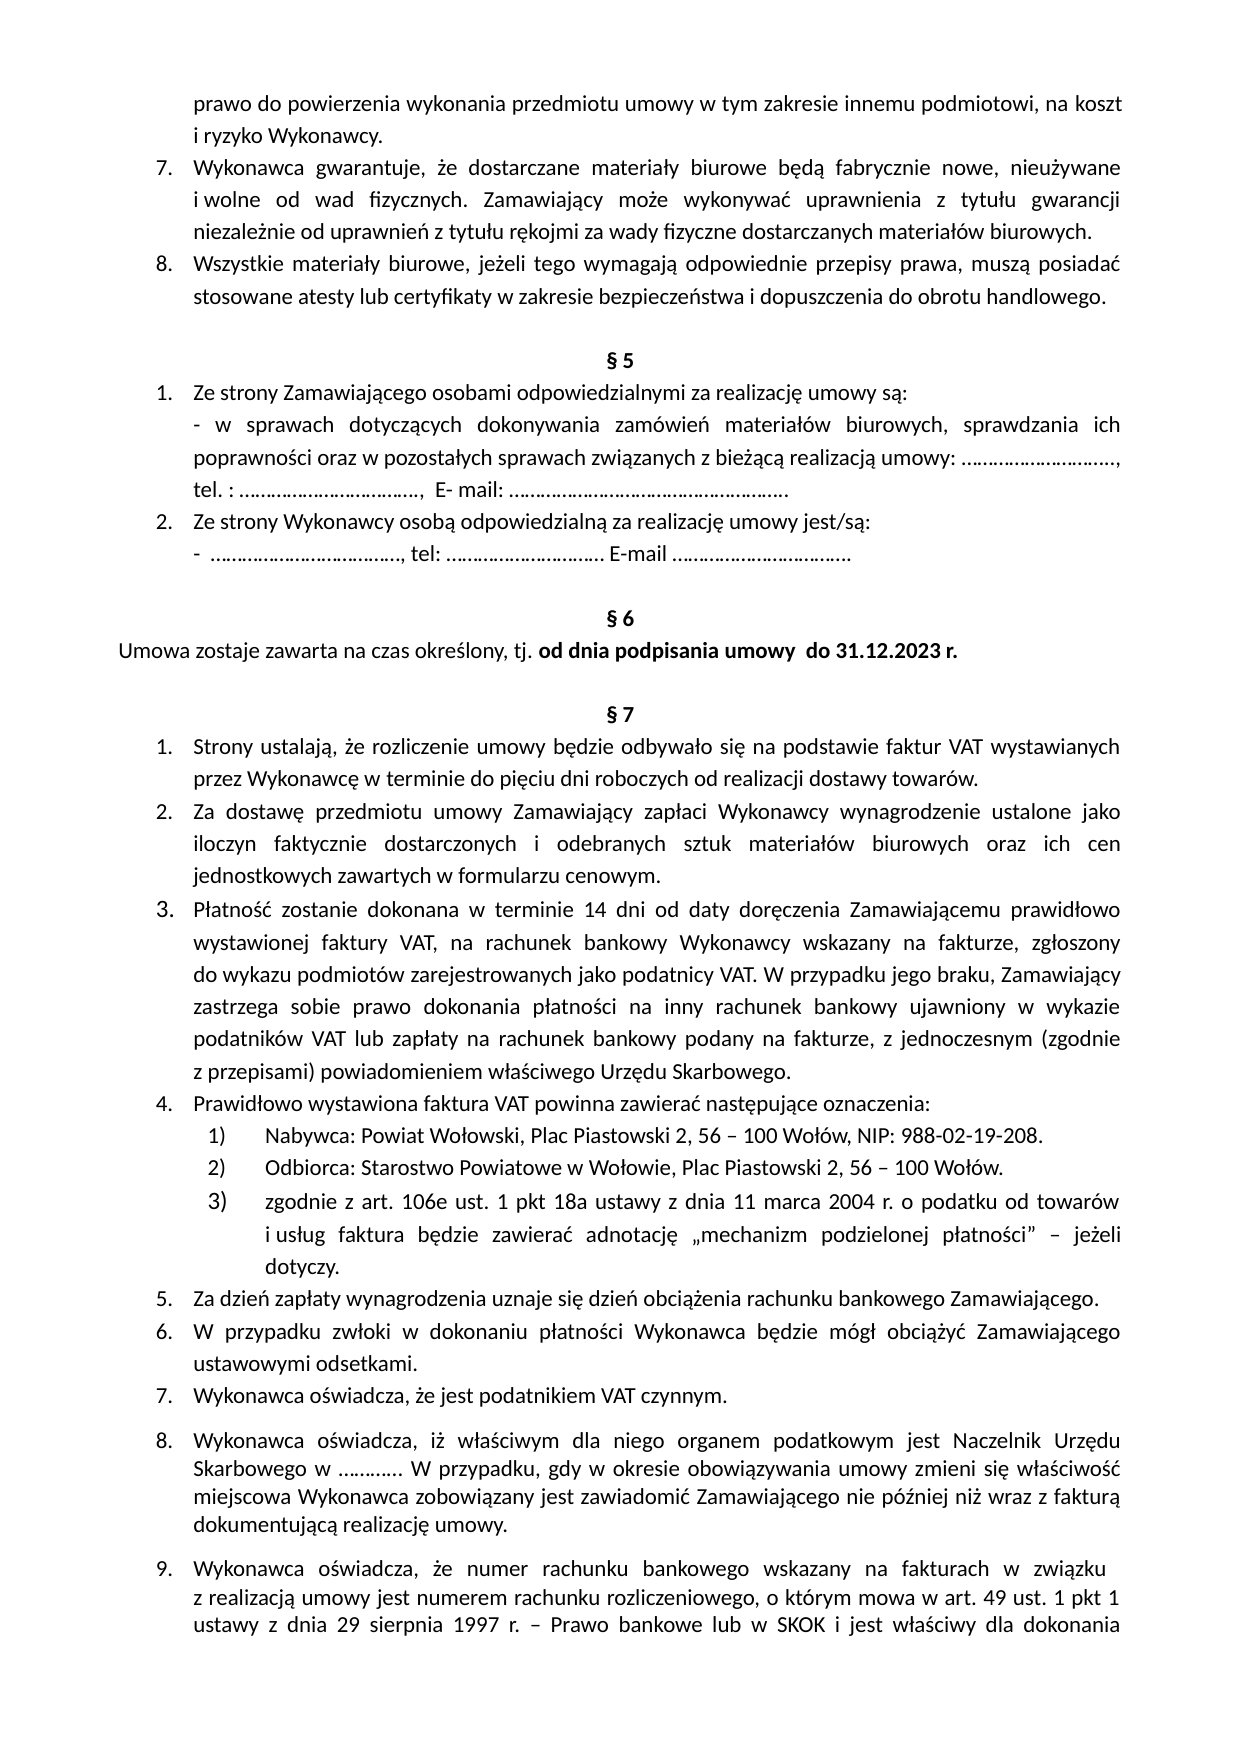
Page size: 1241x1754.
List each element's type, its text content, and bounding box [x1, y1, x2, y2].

text - w sprawach dotyczących dokonywania zamówień materiałów biurowych, sprawdzania ich poprawności oraz w pozostałych sprawach związanych z bieżącą realizacją umowy: ……………………….., tel. : ……………………………., E- mail: …………………………………………….. [193, 411, 1122, 503]
list Wykonawca oświadcza, że numer rachunku bankowego wskazany na fakturach w związku z realizacją umowy jest numerem rachunku rozliczeniowego, o którym mowa w art. 49 ust. 1 pkt 1 ustawy z dnia 29 sierpnia 1997 r. – Prawo bankowe lub w SKOK i jest właściwy dla dokonania [156, 1554, 1122, 1639]
list W przypadku zwłoki w dokonaniu płatności Wykonawca będzie mógł obciążyć Zamawiającego ustawowymi odsetkami. [156, 1317, 1122, 1377]
list Nabywca: Powiat Wołowski, Plac Piastowski 2, 56 – 100 Wołów, NIP: 988-02-19-208. [207, 1121, 1122, 1149]
list Odbiorca: Starostwo Powiatowe w Wołowie, Plac Piastowski 2, 56 – 100 Wołów. [207, 1153, 1122, 1181]
text § 5 [118, 346, 1122, 374]
text § 7 [118, 700, 1122, 728]
list prawo do powierzenia wykonania przedmiotu umowy w tym zakresie innemu podmiotowi, na koszt i ryzyko Wykonawcy. [156, 89, 1122, 149]
list Wykonawca oświadcza, iż właściwym dla niego organem podatkowym jest Naczelnik Urzędu Skarbowego w ………... W przypadku, gdy w okresie obowiązywania umowy zmieni się właściwość miejscowa Wykonawca zobowiązany jest zawiadomić Zamawiającego nie później niż wraz z fakturą dokumentującą realizację umowy. [156, 1426, 1122, 1538]
list Za dzień zapłaty wynagrodzenia uznaje się dzień obciążenia rachunku bankowego Zamawiającego. [156, 1284, 1122, 1313]
list Wykonawca gwarantuje, że dostarczane materiały biurowe będą fabrycznie nowe, nieużywane i wolne od wad fizycznych. Zamawiający może wykonywać uprawnienia z tytułu gwarancji niezależnie od uprawnień z tytułu rękojmi za wady fizyczne dostarczanych materiałów biurowych. [156, 153, 1122, 245]
text - ………………………………, tel: ………………………… E-mail ……………………………. [193, 539, 1122, 567]
list Ze strony Zamawiającego osobami odpowiedzialnymi za realizację umowy są: [156, 378, 1122, 406]
list Wszystkie materiały biurowe, jeżeli tego wymagają odpowiednie przepisy prawa, muszą posiadać stosowane atesty lub certyfikaty w zakresie bezpieczeństwa i dopuszczenia do obrotu handlowego. [156, 249, 1122, 310]
list Strony ustalają, że rozliczenie umowy będzie odbywało się na podstawie faktur VAT wystawianych przez Wykonawcę w terminie do pięciu dni roboczych od realizacji dostawy towarów. [156, 732, 1122, 793]
list Wykonawca oświadcza, że jest podatnikiem VAT czynnym. [156, 1381, 1122, 1409]
list Prawidłowo wystawiona faktura VAT powinna zawierać następujące oznaczenia: [156, 1089, 1122, 1117]
list Płatność zostanie dokonana w terminie 14 dni od daty doręczenia Zamawiającemu prawidłowo wystawionej faktury VAT, na rachunek bankowy Wykonawcy wskazany na fakturze, zgłoszony do wykazu podmiotów zarejestrowanych jako podatnicy VAT. W przypadku jego braku, Zamawiający zastrzega sobie prawo dokonania płatności na inny rachunek bankowy ujawniony w wykazie podatników VAT lub zapłaty na rachunek bankowy podany na fakturze, z jednoczesnym (zgodnie z przepisami) powiadomieniem właściwego Urzędu Skarbowego. [156, 893, 1122, 1085]
list zgodnie z art. 106e ust. 1 pkt 18a ustawy z dnia 11 marca 2004 r. o podatku od towarów i usług faktura będzie zawierać adnotację „mechanizm podzielonej płatności” – jeżeli dotyczy. [207, 1186, 1122, 1280]
list Ze strony Wykonawcy osobą odpowiedzialną za realizację umowy jest/są: [156, 507, 1122, 535]
list Za dostawę przedmiotu umowy Zamawiający zapłaci Wykonawcy wynagrodzenie ustalone jako iloczyn faktycznie dostarczonych i odebranych sztuk materiałów biurowych oraz ich cen jednostkowych zawartych w formularzu cenowym. [156, 797, 1122, 889]
text § 6 [118, 604, 1122, 632]
text Umowa zostaje zawarta na czas określony, tj. od dnia podpisania umowy do 31.12.2023 r. [118, 636, 1122, 664]
